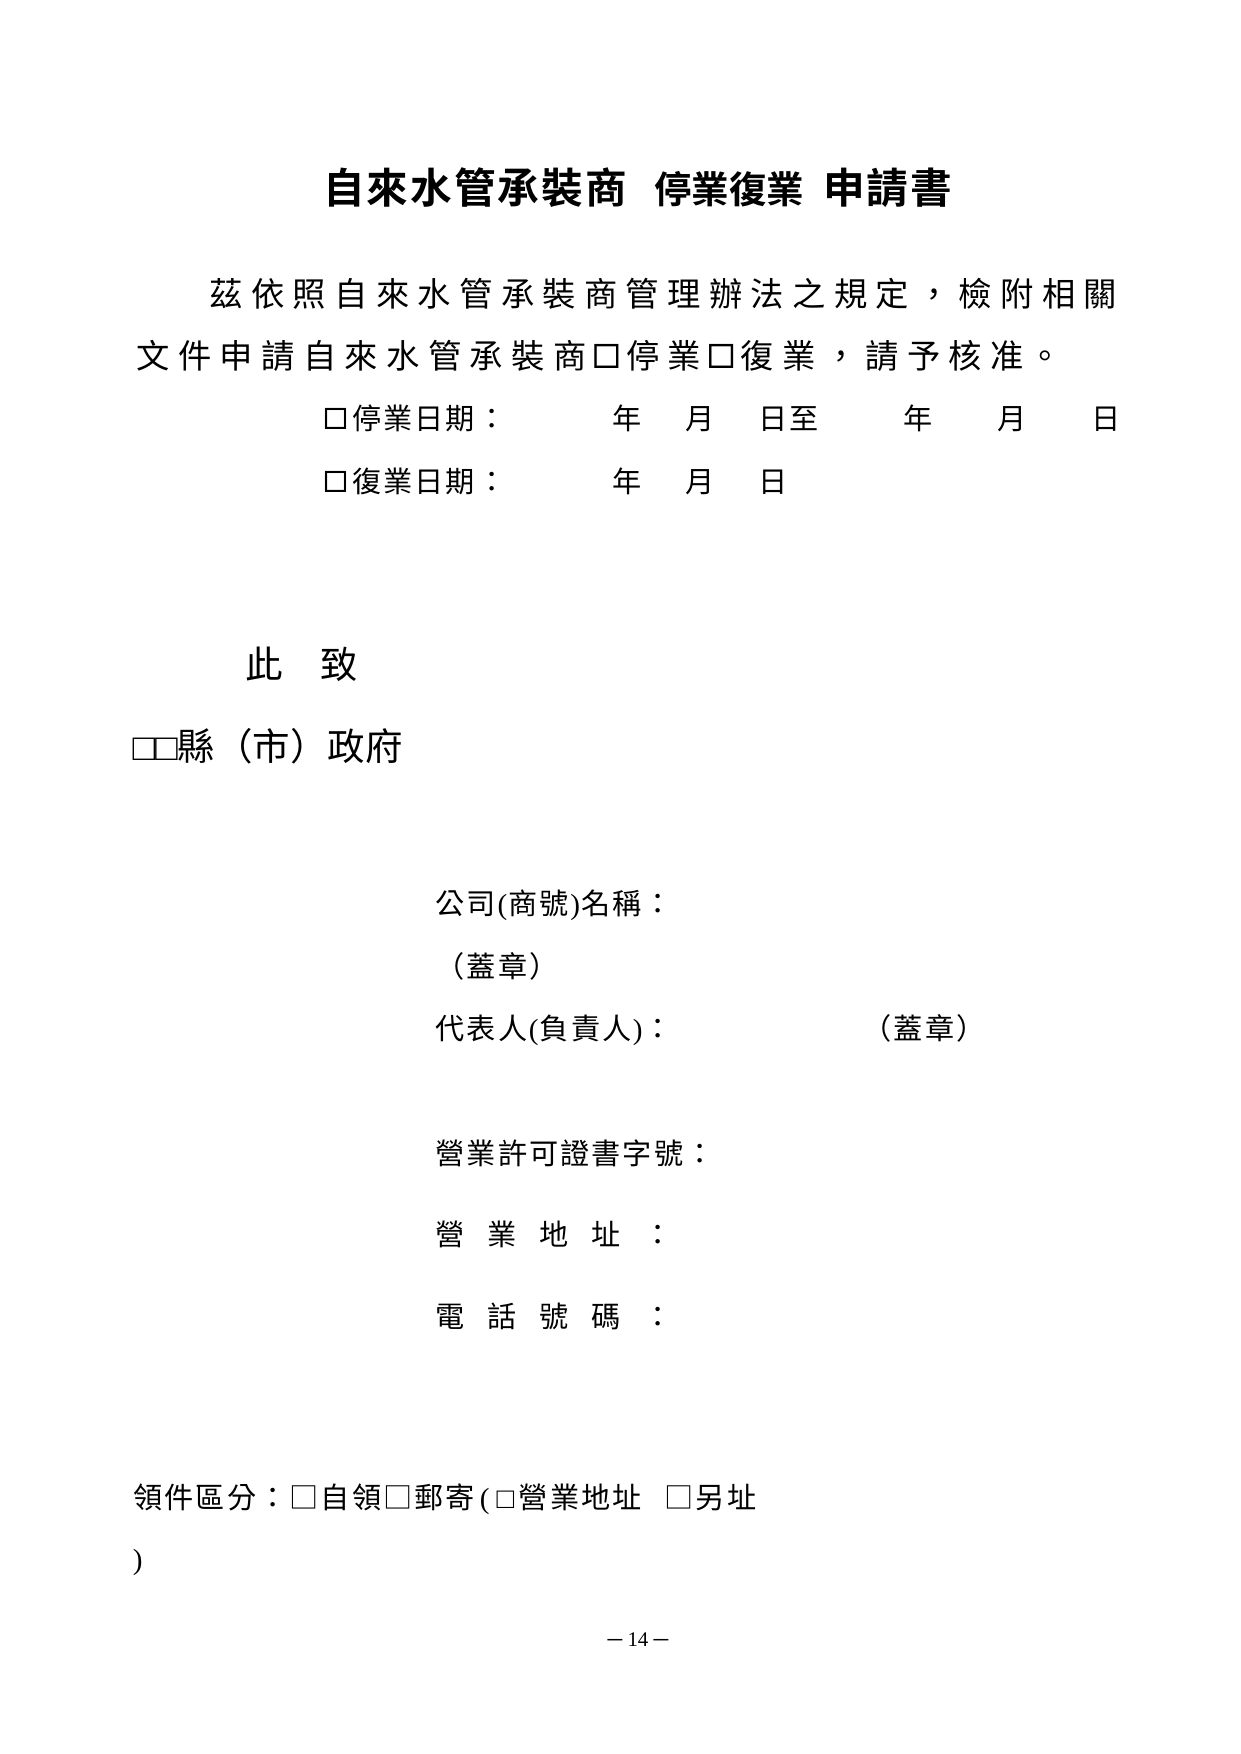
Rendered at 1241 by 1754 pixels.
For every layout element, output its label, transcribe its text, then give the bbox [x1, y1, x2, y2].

text 復業日期： 年 月 日 [132, 438, 1143, 500]
text 電 話 號 碼 ： [432, 1273, 1143, 1335]
text 茲依照自來水管承裝商管理辦法之規定，檢附相關文件申請自來水管承裝商停業復業，請予核准。 [132, 250, 1143, 375]
text 營 業 地 址 ： [432, 1191, 1143, 1254]
text □□縣（市）政府 [132, 716, 1143, 771]
text 此 致 [132, 635, 1143, 689]
text 代表人(負責人)： （蓋章） [432, 985, 1143, 1048]
text 停業日期： 年 月 日至 年 月 日 [132, 375, 1143, 438]
text 營業許可證書字號： [432, 1110, 1143, 1173]
text 自來水管承裝商 停業復業 申請書 [132, 151, 1143, 217]
text 領件區分：□自領□郵寄( □營業地址 □另址 ) [132, 1454, 1143, 1579]
text 公司(商號)名稱： （蓋章） [432, 860, 1143, 985]
